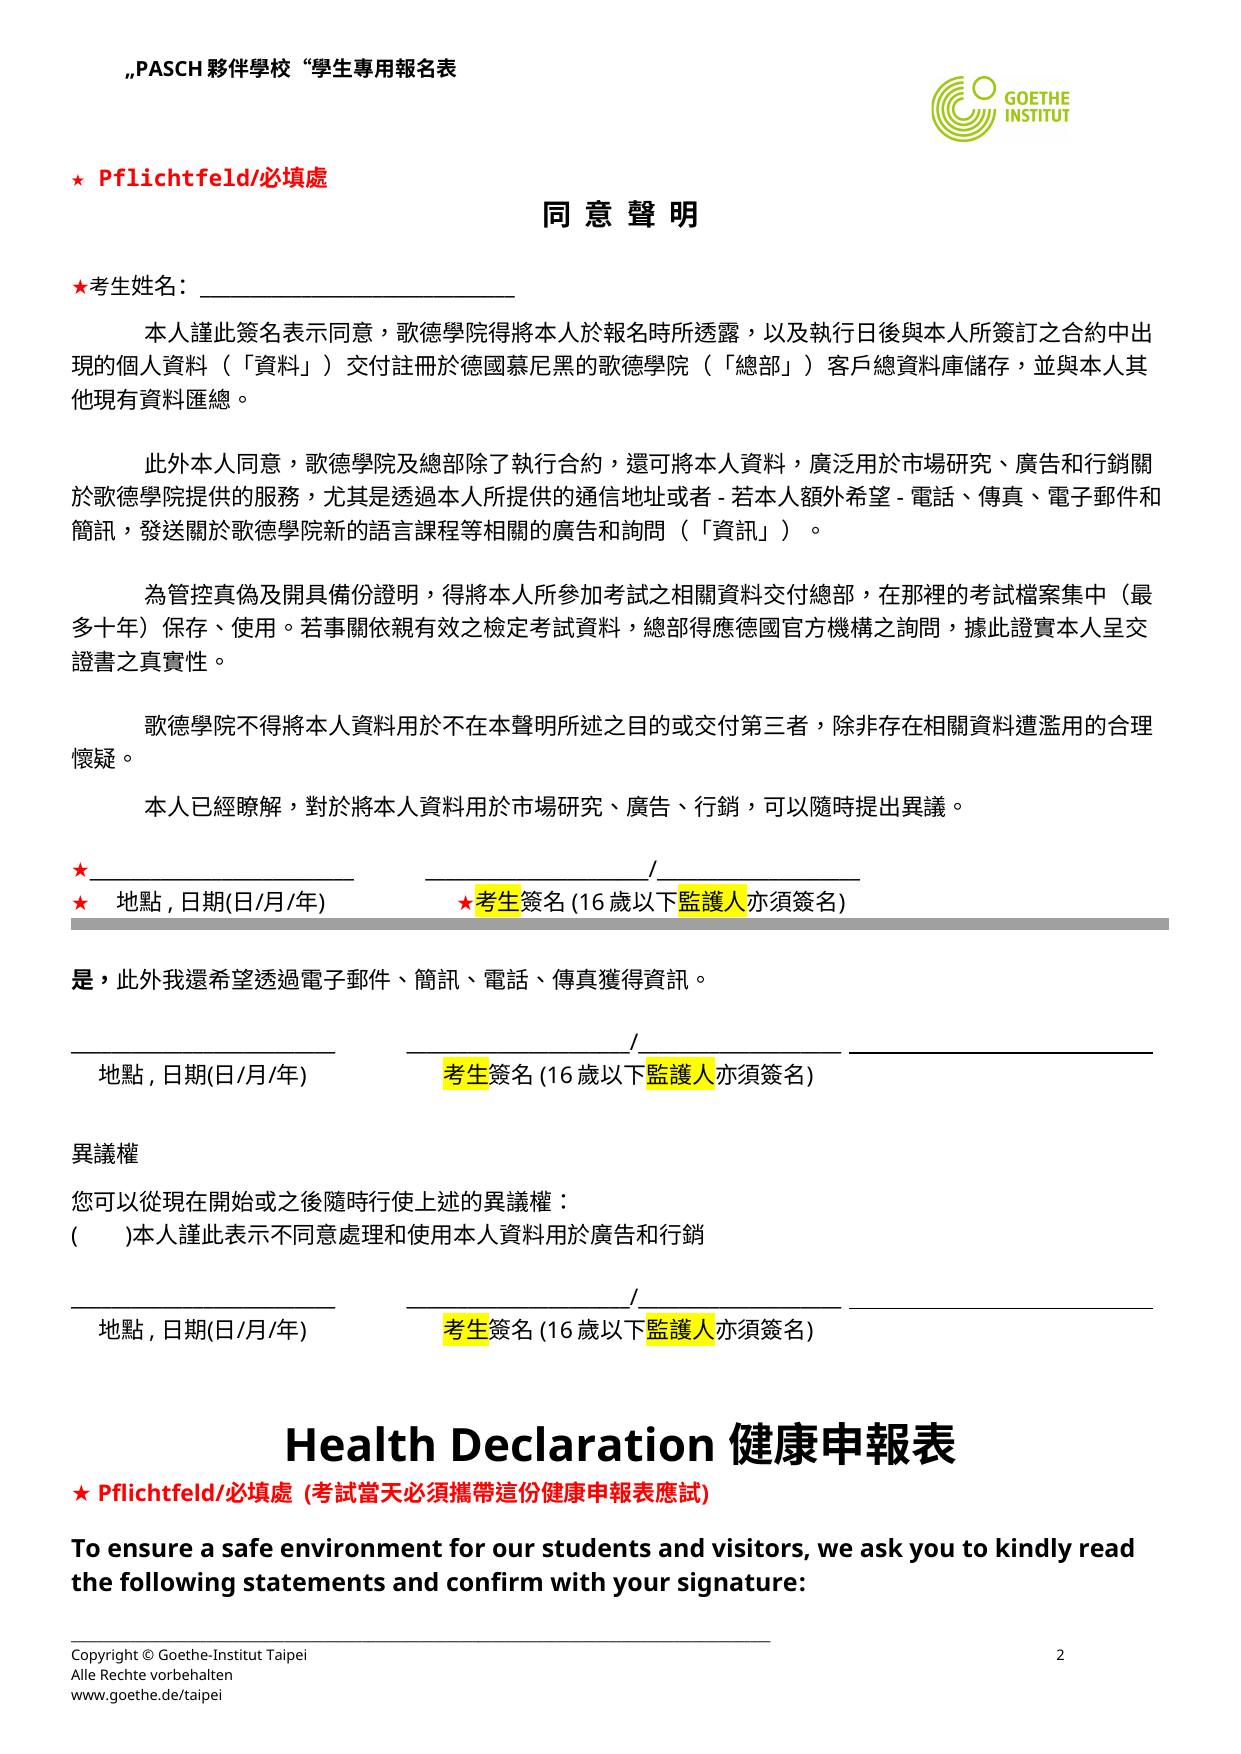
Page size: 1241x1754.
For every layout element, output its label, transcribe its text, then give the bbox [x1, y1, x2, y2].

text 地點 , 日期(日/月/年) 考生簽名 (16歲以下監護人亦須簽名) [71, 1312, 1169, 1346]
text ★考生姓名：_______________________________ [71, 267, 1169, 301]
text 此外本人同意，歌德學院及總部除了執行合約，還可將本人資料，廣泛用於市場研究、廣告和行銷關於歌德學院提供的服務，尤其是透過本人所提供的通信地址或者 - 若本人額外希望 - 電話、傳真、電子郵件和簡訊，發送關於歌德學院新的語言課程等相關的廣告和詢問（「資訊」）。 [71, 446, 1169, 546]
text ★ Pflichtfeld/必填處 (考試當天必須攜帶這份健康申報表應試) [71, 1475, 1169, 1508]
text 為管控真偽及開具備份證明，得將本人所參加考試之相關資料交付總部，在那裡的考試檔案集中（最多十年）保存、使用。若事關依親有效之檢定考試資料，總部得應德國官方機構之詢問，據此證實本人呈交證書之真實性。 [71, 577, 1169, 677]
text 同 意 聲 明 [71, 191, 1169, 233]
text 異議權 [71, 1136, 1169, 1169]
text 是，此外我還希望透過電子郵件、簡訊、電話、傳真獲得資訊。 [71, 961, 1169, 995]
text 您可以從現在開始或之後隨時行使上述的異議權： [71, 1183, 1169, 1217]
text 地點 , 日期(日/月/年) 考生簽名 (16歲以下監護人亦須簽名) [71, 1057, 1169, 1091]
text 本人謹此簽名表示同意，歌德學院得將本人於報名時所透露，以及執行日後與本人所簽訂之合約中出現的個人資料（「資料」）交付註冊於德國慕尼黑的歌德學院（「總部」）客戶總資料庫儲存，並與本人其他現有資料匯總。 [71, 315, 1169, 415]
text Health Declaration 健康申報表 [71, 1408, 1169, 1475]
text 本人已經瞭解，對於將本人資料用於市場研究、廣告、行銷，可以隨時提出異議。 [71, 788, 1169, 822]
text To ensure a safe environment for our students and visitors, we ask you to kindly read the following statements and confirm with your signature: [71, 1531, 1169, 1599]
text ★ 地點 , 日期(日/月/年) ★考生簽名 (16歲以下監護人亦須簽名) [71, 884, 1169, 918]
text ( )本人謹此表示不同意處理和使用本人資料用於廣告和行銷 [71, 1217, 1169, 1250]
text __________________________ ______________________/____________________ [71, 1281, 1169, 1312]
text 歌德學院不得將本人資料用於不在本聲明所述之目的或交付第三者，除非存在相關資料遭濫用的合理懷疑。 [71, 708, 1169, 774]
text ★__________________________ ______________________/____________________ [71, 853, 1169, 884]
text __________________________ ______________________/____________________ [71, 1026, 1169, 1057]
text ★ Pflichtfeld/必填處 [71, 166, 1169, 191]
